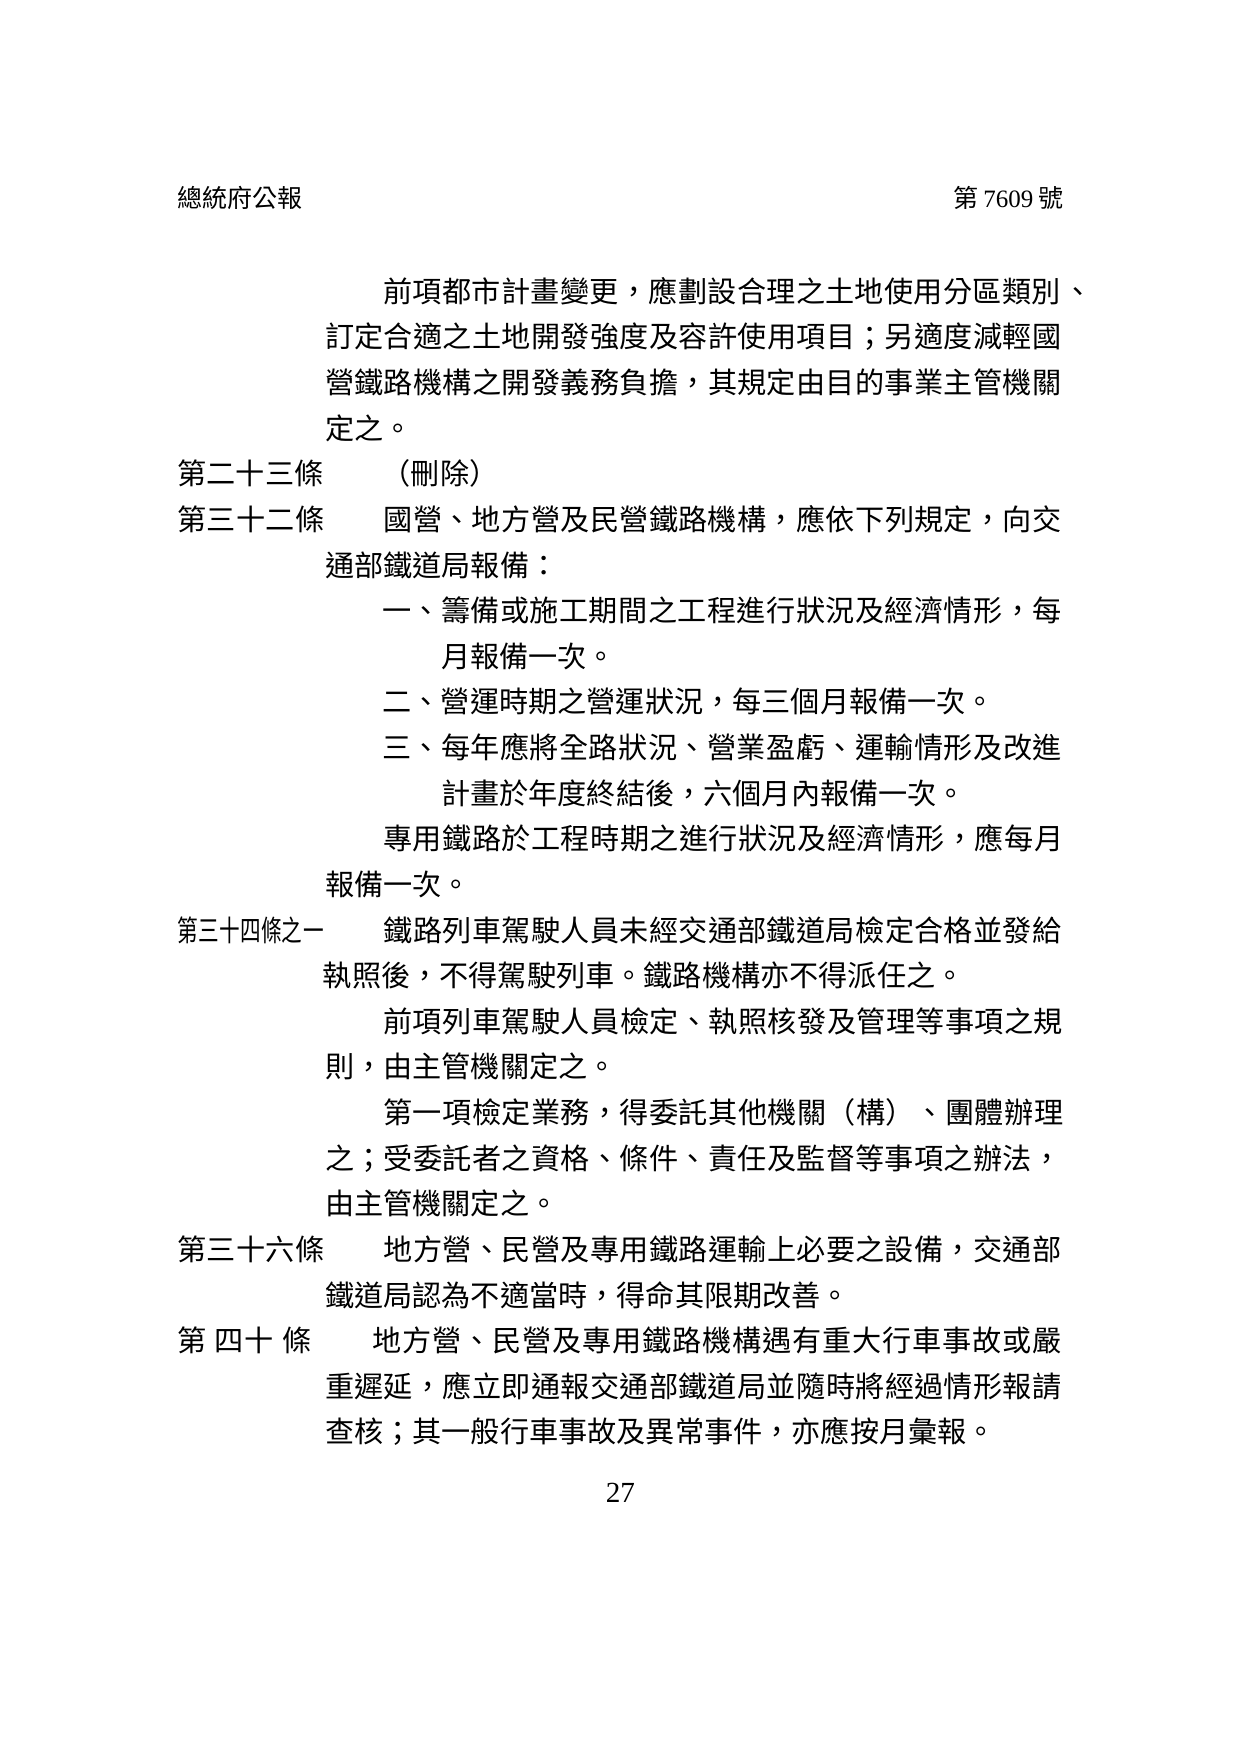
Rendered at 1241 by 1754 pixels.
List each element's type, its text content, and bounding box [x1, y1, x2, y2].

text 三、 每年應將全路狀況、營業盈虧、運輸情形及改進計畫於年度終結後，六個月內報備一次。 [382, 722, 1063, 813]
text 第 四十 條 地方營、民營及專用鐵路機構遇有重大行車事故或嚴重遲延，應立即通報交通部鐵道局並隨時將經過情形報請查核；其一般行車事故及異常事件，亦應按月彙報。 [177, 1315, 1063, 1452]
text 第一項檢定業務，得委託其他機關（構）、團體辦理之；受委託者之資格、條件、責任及監督等事項之辦法，由主管機關定之。 [325, 1087, 1063, 1224]
text 二、營運時期之營運狀況，每三個月報備一次。 [382, 676, 1063, 722]
text 前項列車駕駛人員檢定、執照核發及管理等事項之規則，由主管機關定之。 [325, 996, 1063, 1087]
text 第三十六條 地方營、民營及專用鐵路運輸上必要之設備，交通部鐵道局認為不適當時，得命其限期改善。 [177, 1224, 1063, 1315]
text 前項都市計畫變更，應劃設合理之土地使用分區類別、訂定合適之土地開發強度及容許使用項目；另適度減輕國營鐵路機構之開發義務負擔，其規定由目的事業主管機關定之。 [325, 266, 1063, 448]
text 一、 籌備或施工期間之工程進行狀況及經濟情形，每月報備一次。 [382, 585, 1063, 676]
text 第二十三條 （刪除） [177, 448, 1063, 494]
text 專用鐵路於工程時期之進行狀況及經濟情形，應每月報備一次。 [325, 813, 1063, 904]
text 第三十二條 國營、地方營及民營鐵路機構，應依下列規定，向交通部鐵道局報備： [177, 494, 1063, 585]
text 第三十四條之一 鐵路列車駕駛人員未經交通部鐵道局檢定合格並發給執照後，不得駕駛列車。鐵路機構亦不得派任之。 [177, 904, 1063, 996]
